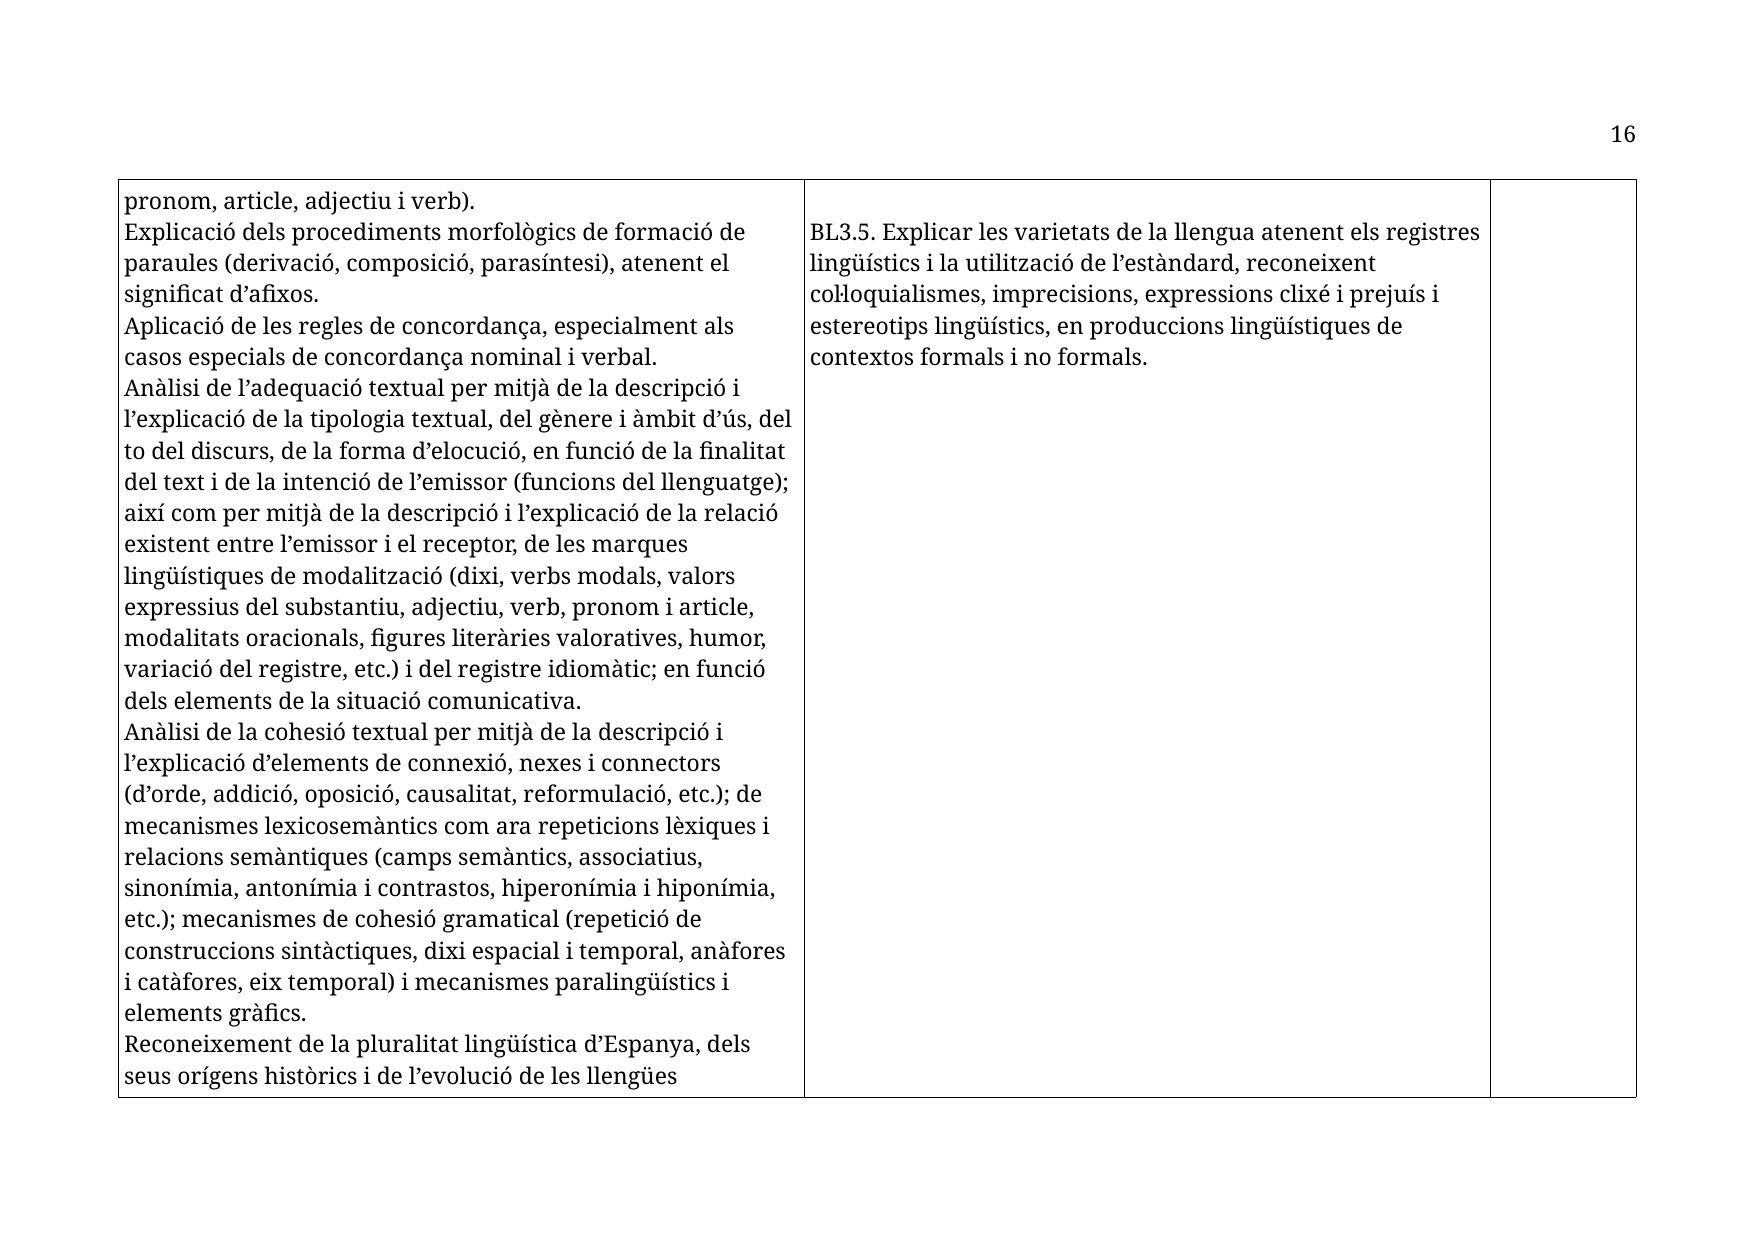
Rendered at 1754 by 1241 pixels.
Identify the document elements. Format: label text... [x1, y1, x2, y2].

table_cell pronom, article, adjectiu i verb). Explicació dels procediments morfològics de formació de paraules (derivació, composició, parasíntesi), atenent el significat d’afixos. Aplicació de les regles de concordança, especialment als casos especials de concordança nominal i verbal. Anàlisi de l’adequació textual per mitjà de la descripció i l’explicació de la tipologia textual, del gènere i àmbit d’ús, del to del discurs, de la forma d’elocució, en funció de la finalitat del text i de la intenció de l’emissor (funcions del llenguatge); així com per mitjà de la descripció i l’explicació de la relació existent entre l’emissor i el receptor, de les marques lingüístiques de modalització (dixi, verbs modals, valors expressius del substantiu, adjectiu, verb, pronom i article, modalitats oracionals, figures literàries valoratives, humor, variació del registre, etc.) i del registre idiomàtic; en funció dels elements de la situació comunicativa. Anàlisi de la cohesió textual per mitjà de la descripció i l’explicació d’elements de connexió, nexes i connectors (d’orde, addició, oposició, causalitat, reformulació, etc.); de mecanismes lexicosemàntics com ara repeticions lèxiques i relacions semàntiques (camps semàntics, associatius, sinonímia, antonímia i contrastos, hiperonímia i hiponímia, etc.); mecanismes de cohesió gramatical (repetició de construccions sintàctiques, dixi espacial i temporal, anàfores i catàfores, eix temporal) i mecanismes paralingüístics i elements gràfics. Reconeixement de la pluralitat lingüística d’Espanya, dels seus orígens històrics i de l’evolució de les llengües [119, 180, 804, 1097]
table_cell [1491, 180, 1636, 1097]
table_cell BL3.5. Explicar les varietats de la llengua atenent els registres lingüístics i la utilització de l’estàndard, reconeixent col·loquialismes, imprecisions, expressions clixé i prejuís i estereotips lingüístics, en produccions lingüístiques de contextos formals i no formals. [805, 180, 1490, 1097]
